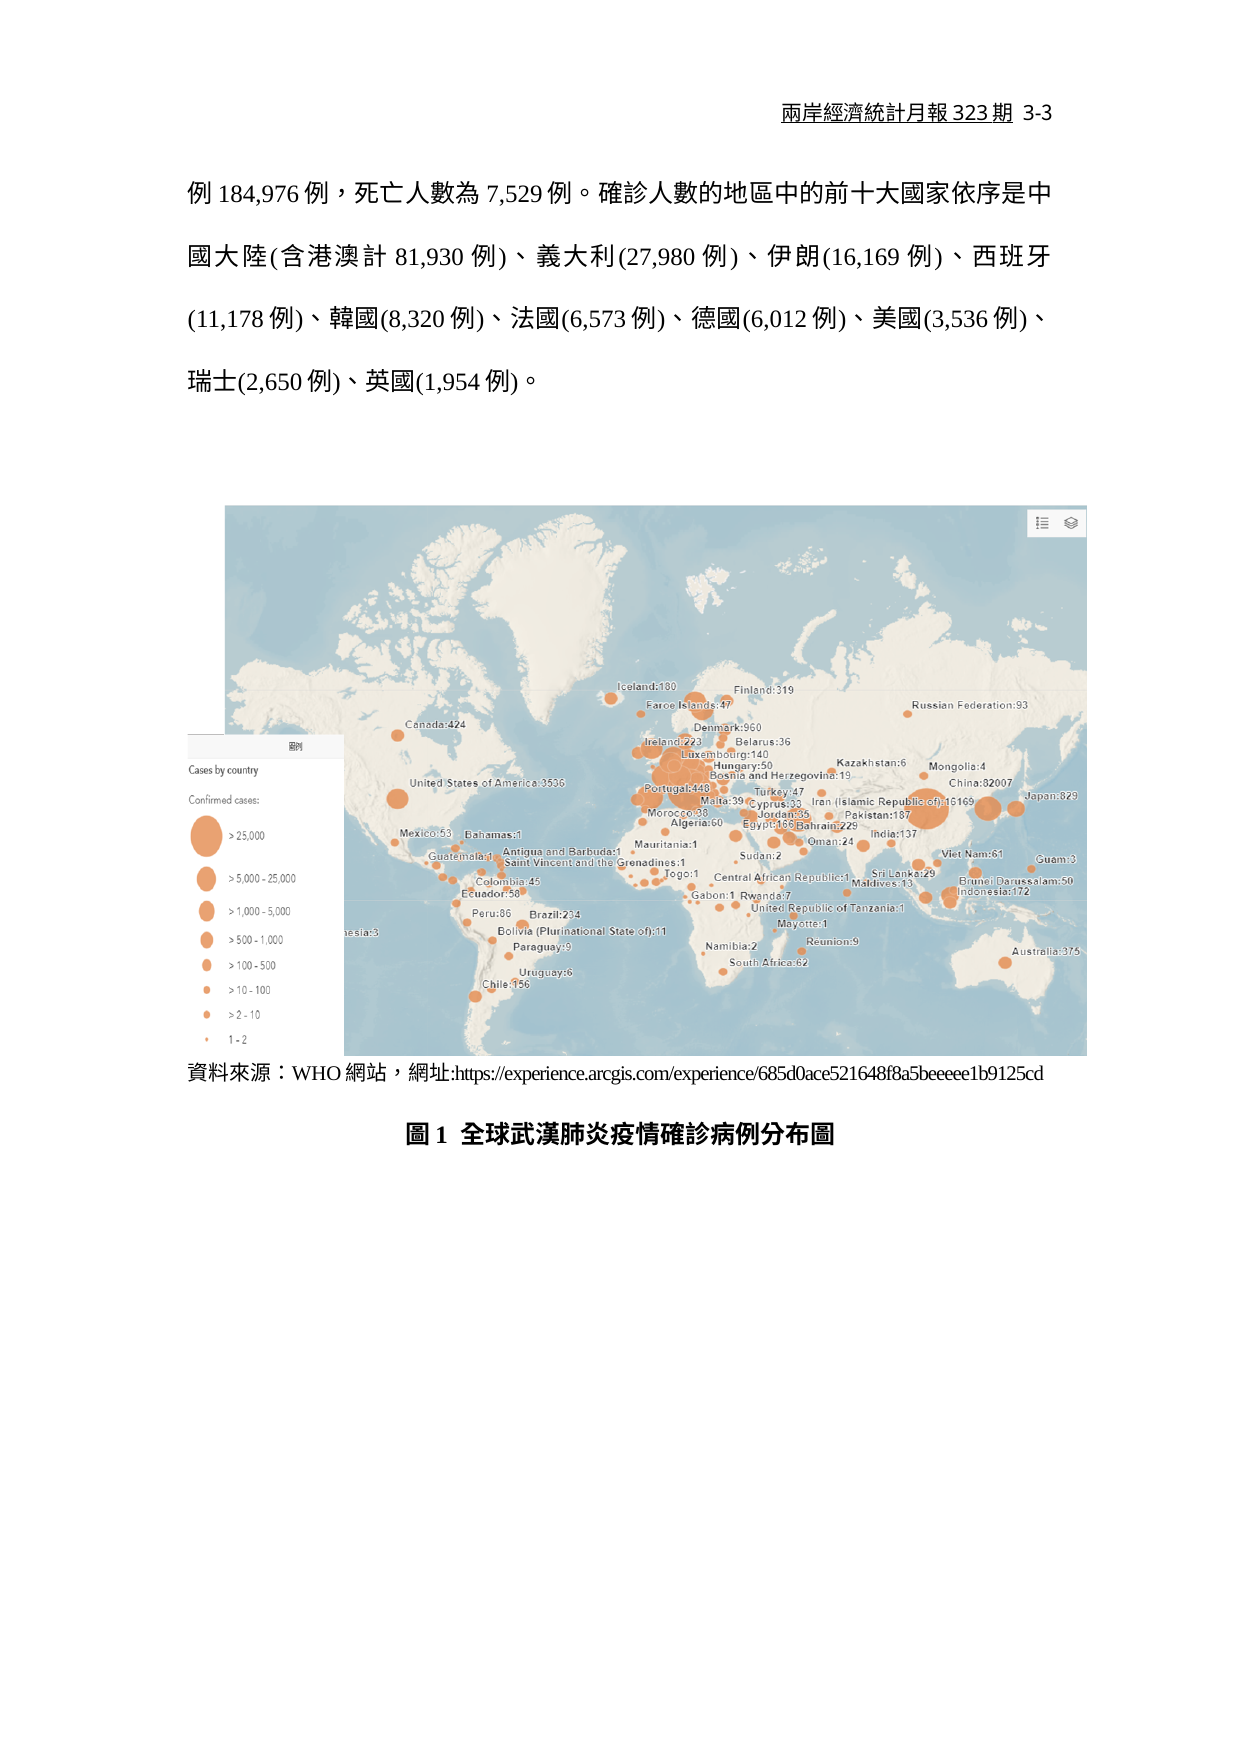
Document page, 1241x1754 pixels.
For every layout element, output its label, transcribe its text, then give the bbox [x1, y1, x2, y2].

text 資料來源：WHO網站，網址:https://experience.arcgis.com/experience/685d0ace521648f8a5beeeee1b9125cd [187, 1056, 1118, 1086]
text 圖1 全球武漢肺炎疫情確診病例分布圖 [187, 1091, 1053, 1154]
text 例184,976例，死亡人數為7,529例。確診人數的地區中的前十大國家依序是中國大陸(含港澳計81,930例)、義大利(27,980例)、伊朗(16,169例)、西班牙(11,178例)、韓國(8,320例)、法國(6,573例)、德國(6,012例)、美國(3,536例)、瑞士(2,650例)、英國(1,954例)。 [187, 150, 1053, 400]
